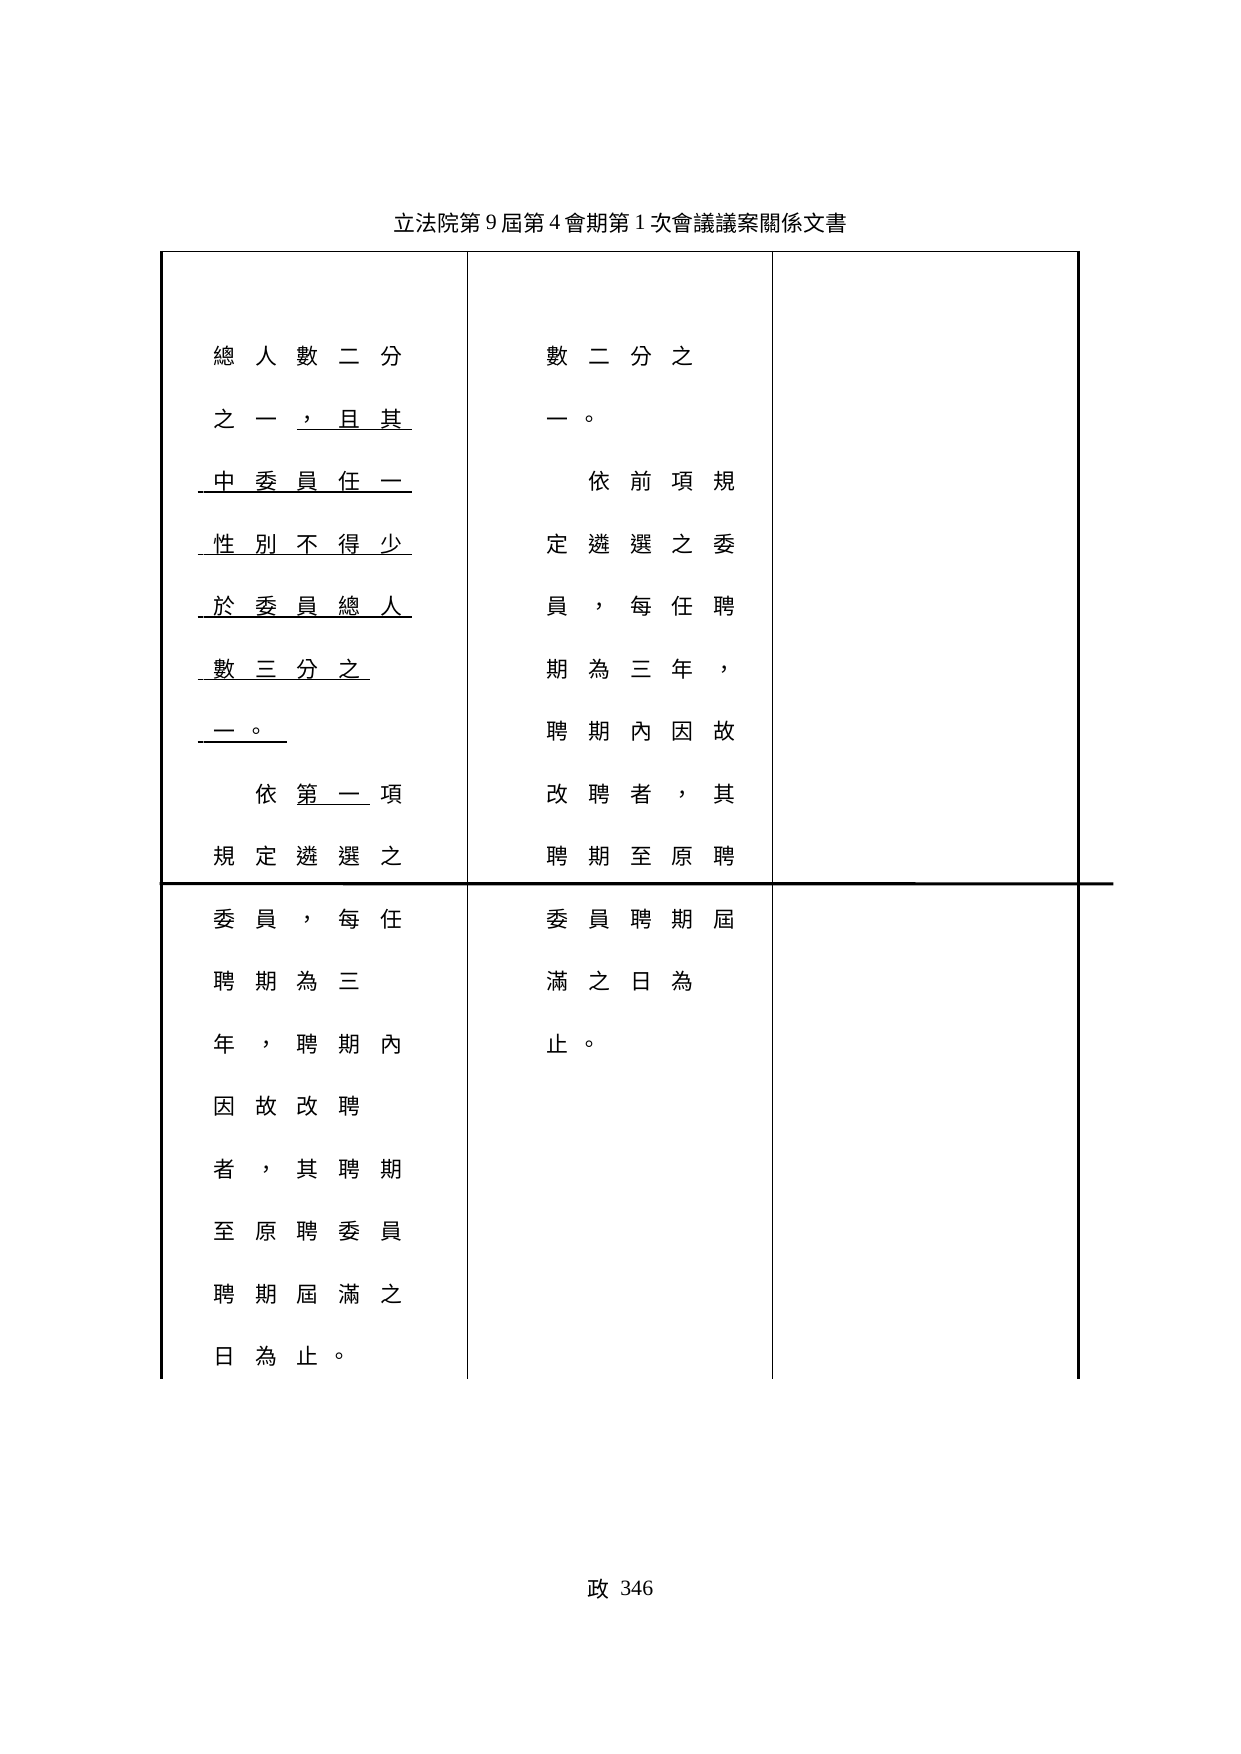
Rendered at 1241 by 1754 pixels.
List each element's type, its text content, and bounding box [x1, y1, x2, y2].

table_cell 數二分之一。 依前項規定遴選之委員，每任聘期為三年，聘期內因故改聘者，其聘期至原聘 [468, 252, 772, 882]
table_cell 委員，每任聘期為三年，聘期內因故改聘者，其聘期至原聘委員聘期屆滿之日為止。 [163, 886, 467, 1379]
table_cell [773, 886, 1077, 1379]
table_cell [773, 252, 1077, 882]
table_cell 總人數二分之一，且其中委員任一性別不得少於委員總人數三分之一。 依第一項規定遴選之 [163, 252, 467, 882]
table_cell 委員聘期屆滿之日為止。 [468, 886, 772, 1379]
